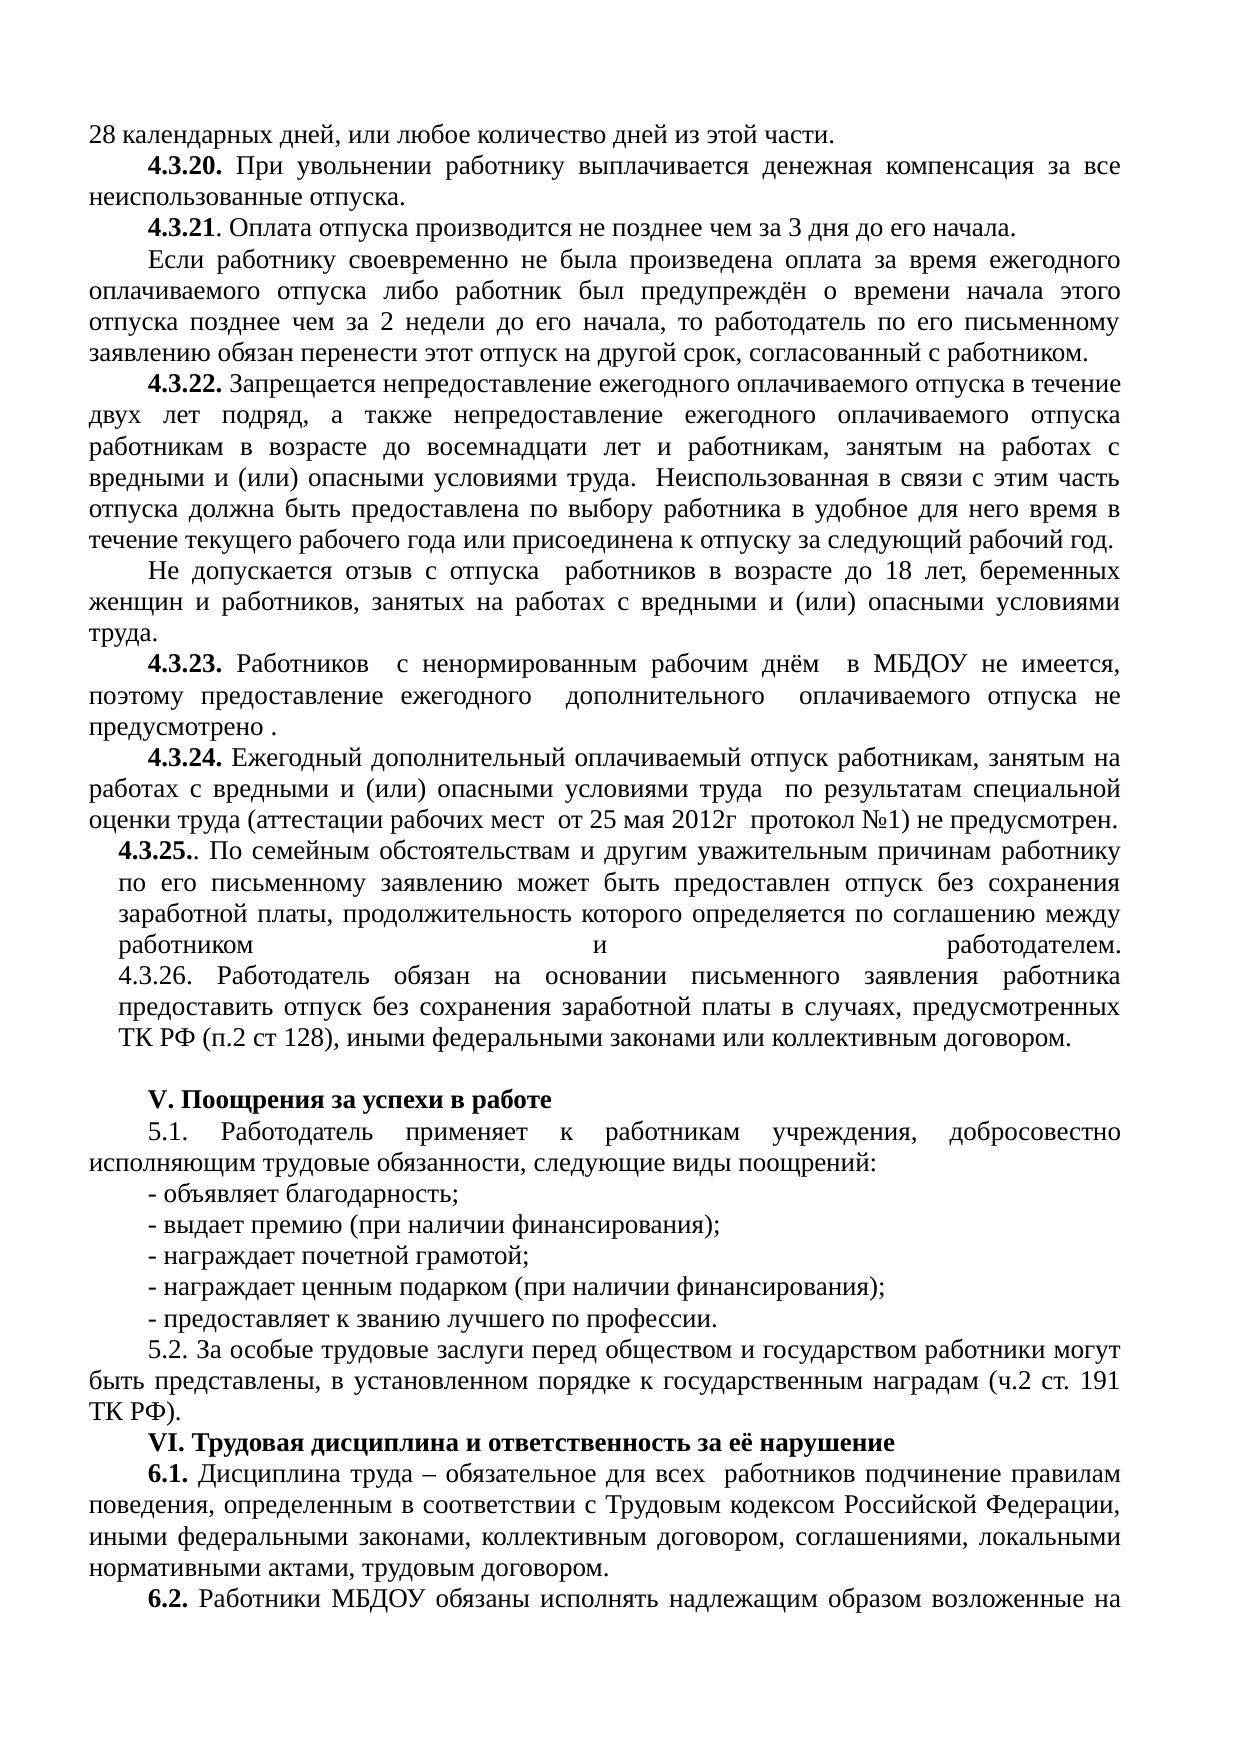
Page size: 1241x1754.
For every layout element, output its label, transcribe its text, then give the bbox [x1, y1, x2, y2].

text 5.2. За особые трудовые заслуги перед обществом и государством работники могут быть представлены, в установленном порядке к государственным наградам (ч.2 ст. 191 ТК РФ). [88, 1333, 1122, 1426]
text 4.3.25.. По семейным обстоятельствам и другим уважительным причинам работнику по его письменному заявлению может быть предоставлен отпуск без сохранения заработной платы, продолжительность которого определяется по соглашению между работником и работодателем. 4.3.26. Работодатель обязан на основании письменного заявления работника предоставить отпуск без сохранения заработной платы в случаях, предусмотренных ТК РФ (п.2 ст 128), иными федеральными законами или коллективным договором. [118, 834, 1122, 1052]
text 4.3.24. Ежегодный дополнительный оплачиваемый отпуск работникам, занятым на работах с вредными и (или) опасными условиями труда по результатам специальной оценки труда (аттестации рабочих мест от 25 мая 2012г протокол №1) не предусмотрен. [88, 741, 1122, 834]
text 5.1. Работодатель применяет к работникам учреждения, добросовестно исполняющим трудовые обязанности, следующие виды поощрений: [88, 1115, 1122, 1177]
text V. Поощрения за успехи в работе [88, 1084, 1122, 1115]
text 4.3.22. Запрещается непредоставление ежегодного оплачиваемого отпуска в течение двух лет подряд, а также непредоставление ежегодного оплачиваемого отпуска работникам в возрасте до восемнадцати лет и работникам, занятым на работах с вредными и (или) опасными условиями труда. Неиспользованная в связи с этим часть отпуска должна быть предоставлена по выбору работника в удобное для него время в течение текущего рабочего года или присоединена к отпуску за следующий рабочий год. [88, 367, 1122, 554]
text - выдает премию (при наличии финансирования); [88, 1208, 1122, 1239]
text Если работнику своевременно не была произведена оплата за время ежегодного оплачиваемого отпуска либо работник был предупреждён о времени начала этого отпуска позднее чем за 2 недели до его начала, то работодатель по его письменному заявлению обязан перенести этот отпуск на другой срок, согласованный с работником. [88, 243, 1122, 367]
text 4.3.23. Работников с ненормированным рабочим днём в МБДОУ не имеется, поэтому предоставление ежегодного дополнительного оплачиваемого отпуска не предусмотрено . [88, 648, 1122, 741]
text - предоставляет к званию лучшего по профессии. [88, 1302, 1122, 1333]
text VI. Трудовая дисциплина и ответственность за её нарушение [88, 1426, 1122, 1457]
text 6.2. Работники МБДОУ обязаны исполнять надлежащим образом возложенные на [88, 1582, 1122, 1613]
text - награждает ценным подарком (при наличии финансирования); [88, 1271, 1122, 1302]
text 4.3.20. При увольнении работнику выплачивается денежная компенсация за все неиспользованные отпуска. [88, 149, 1122, 212]
text 28 календарных дней, или любое количество дней из этой части. [88, 118, 1122, 149]
text Не допускается отзыв с отпуска работников в возрасте до 18 лет, беременных женщин и работников, занятых на работах с вредными и (или) опасными условиями труда. [88, 554, 1122, 648]
text 6.1. Дисциплина труда – обязательное для всех работников подчинение правилам поведения, определенным в соответствии с Трудовым кодексом Российской Федерации, иными федеральными законами, коллективным договором, соглашениями, локальными нормативными актами, трудовым договором. [88, 1457, 1122, 1582]
text 4.3.21. Оплата отпуска производится не позднее чем за 3 дня до его начала. [88, 212, 1122, 243]
text - награждает почетной грамотой; [88, 1239, 1122, 1271]
text - объявляет благодарность; [88, 1177, 1122, 1208]
